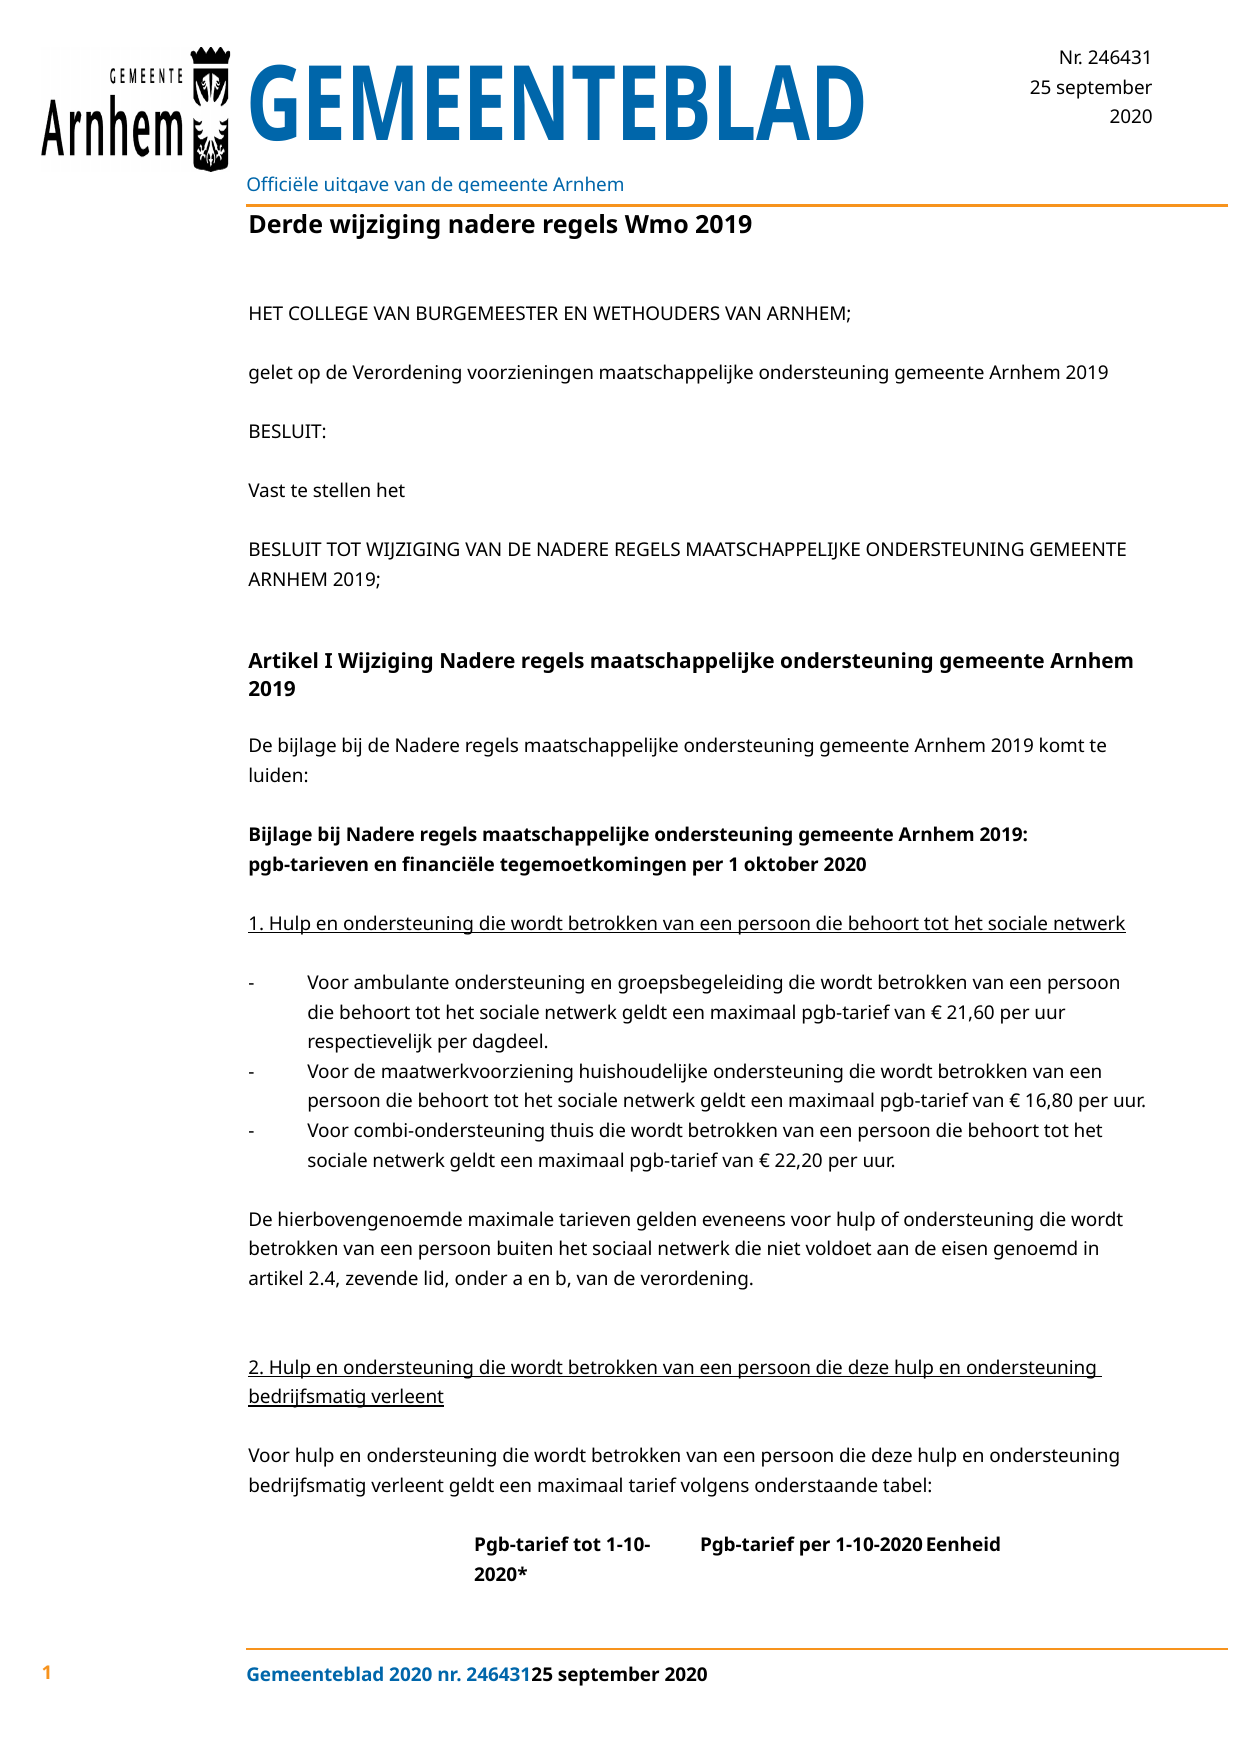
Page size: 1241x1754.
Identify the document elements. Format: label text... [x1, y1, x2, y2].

text De hierbovengenoemde maximale tarieven gelden eveneens voor hulp of ondersteuning die wordt betrokken van een persoon buiten het sociaal netwerk die niet voldoet aan de eisen genoemd in artikel 2.4, zevende lid, onder a en b, van de verordening. [248, 1206, 1152, 1291]
text De bijlage bij de Nadere regels maatschappelijke ondersteuning gemeente Arnhem 2019 komt te luiden: [248, 733, 1152, 788]
text BESLUIT: [248, 418, 1152, 444]
list Voor ambulante ondersteuning en groepsbegeleiding die wordt betrokken van een persoon die behoort tot het sociale netwerk geldt een maximaal pgb-tarief van € 21,60 per uur respectievelijk per dagdeel. [248, 969, 1152, 1054]
text gelet op de Verordening voorzieningen maatschappelijke ondersteuning gemeente Arnhem 2019 [248, 359, 1152, 385]
table_header Pgb-tarief tot 1-10-2020* [474, 1531, 700, 1587]
text Voor hulp en ondersteuning die wordt betrokken van een persoon die deze hulp en ondersteuning bedrijfsmatig verleent geldt een maximaal tarief volgens onderstaande tabel: [248, 1443, 1152, 1498]
text 1. Hulp en ondersteuning die wordt betrokken van een persoon die behoort tot het sociale netwerk [248, 910, 1152, 936]
text HET COLLEGE VAN BURGEMEESTER EN WETHOUDERS VAN ARNHEM; [248, 300, 1152, 326]
text Artikel I Wijziging Nadere regels maatschappelijke ondersteuning gemeente Arnhem 2019 [248, 646, 1152, 703]
text 2. Hulp en ondersteuning die wordt betrokken van een persoon die deze hulp en ondersteuning bedrijfsmatig verleent [248, 1354, 1152, 1409]
table_header Eenheid [926, 1531, 1152, 1587]
table_header [248, 1531, 474, 1587]
list Voor combi-ondersteuning thuis die wordt betrokken van een persoon die behoort tot het sociale netwerk geldt een maximaal pgb-tarief van € 22,20 per uur. [248, 1117, 1152, 1172]
text BESLUIT TOT WIJZIGING VAN DE NADERE REGELS MAATSCHAPPELIJKE ONDERSTEUNING GEMEENTE ARNHEM 2019; [248, 537, 1152, 592]
table_header Pgb-tarief per 1-10-2020 [700, 1531, 926, 1587]
list Voor de maatwerkvoorziening huishoudelijke ondersteuning die wordt betrokken van een persoon die behoort tot het sociale netwerk geldt een maximaal pgb-tarief van € 16,80 per uur. [248, 1058, 1152, 1113]
text pgb-tarieven en financiële tegemoetkomingen per 1 oktober 2020 [248, 851, 1152, 877]
text Derde wijziging nadere regels Wmo 2019 [248, 207, 1152, 241]
text Bijlage bij Nadere regels maatschappelijke ondersteuning gemeente Arnhem 2019: [248, 821, 1152, 847]
picture [41, 47, 231, 172]
text Vast te stellen het [248, 477, 1152, 503]
